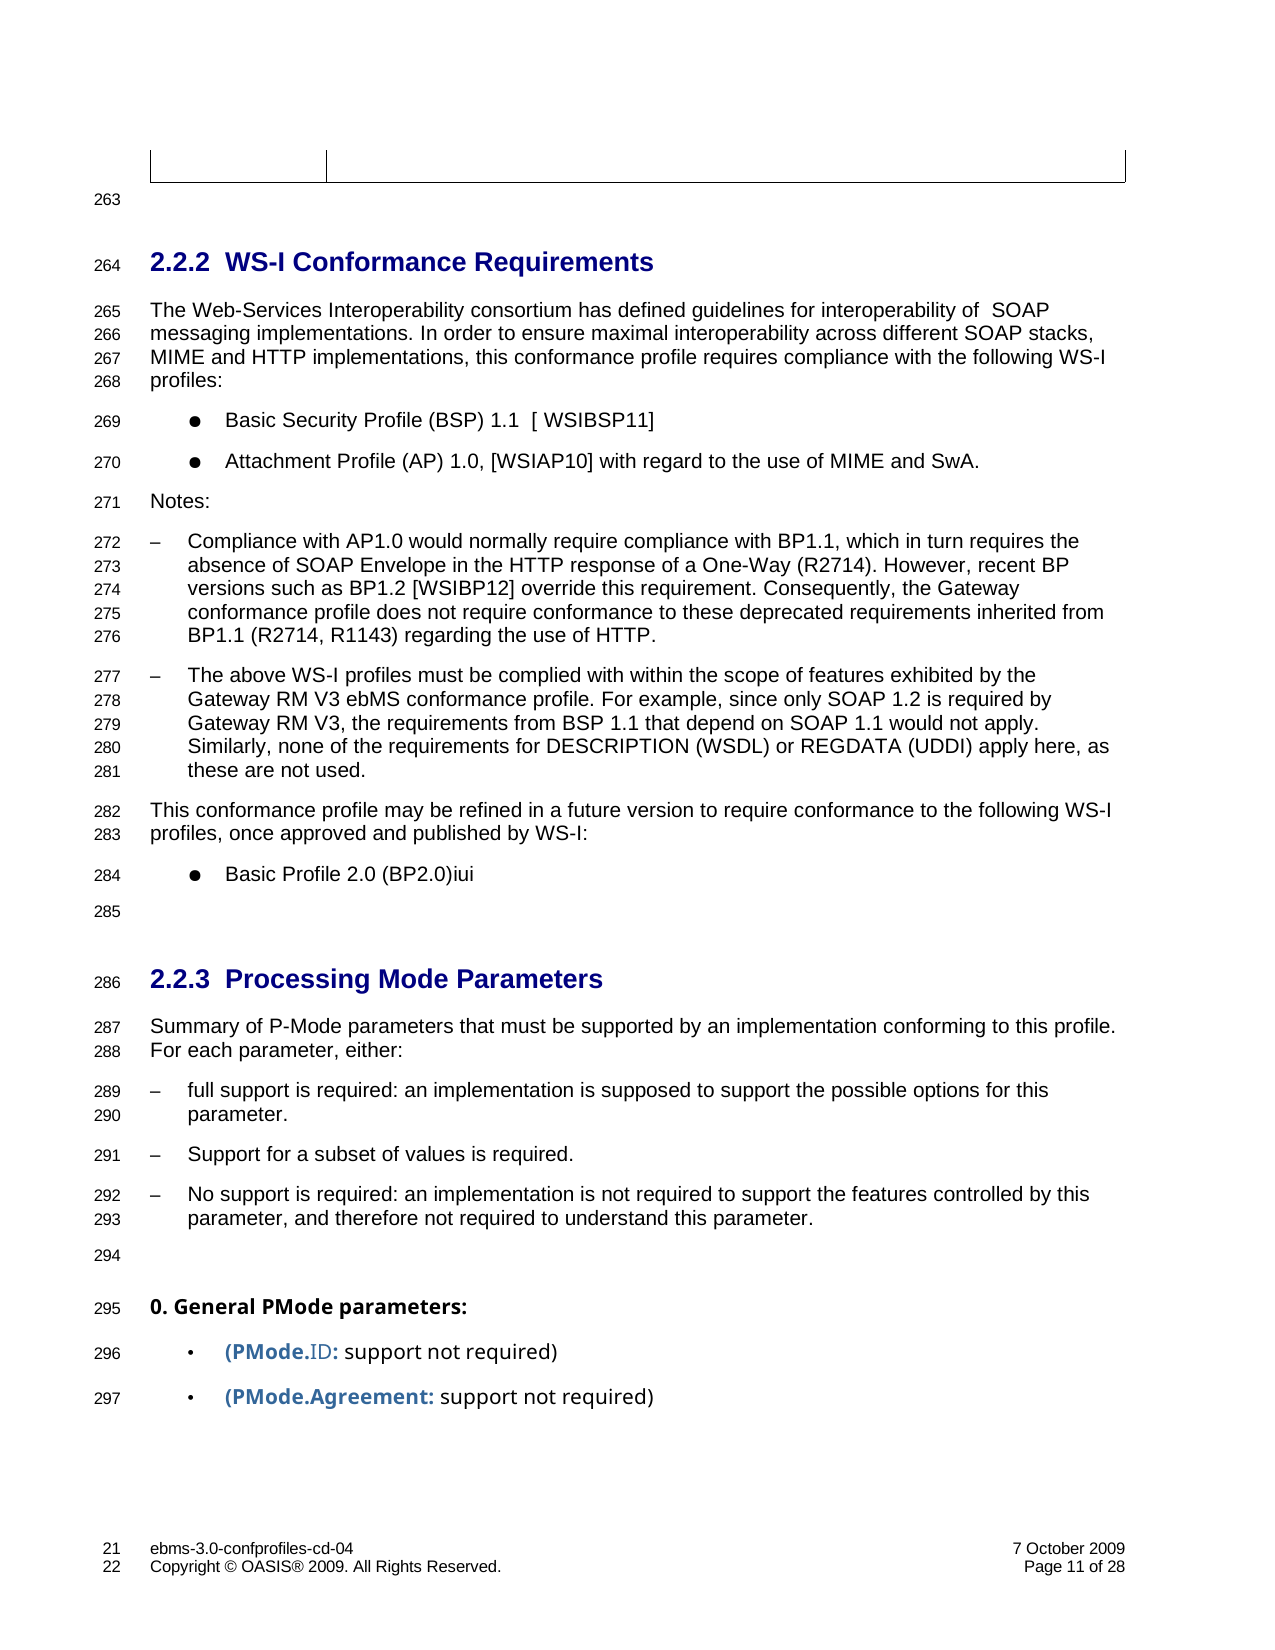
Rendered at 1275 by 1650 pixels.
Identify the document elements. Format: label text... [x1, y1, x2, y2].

list Basic Security Profile (BSP) 1.1 [ WSIBSP11] [187, 409, 1125, 432]
list Support for a subset of values is required. [150, 1142, 1125, 1166]
list The above WS-I profiles must be complied with within the scope of features exhibited by the Gateway RM V3 ebMS conformance profile. For example, since only SOAP 1.2 is required by Gateway RM V3, the requirements from BSP 1.1 that depend on SOAP 1.1 would not apply. Similarly, none of the requirements for DESCRIPTION (WSDL) or REGDATA (UDDI) apply here, as these are not used. [150, 664, 1125, 782]
list (PMode.Agreement: support not required) [187, 1382, 1125, 1411]
list full support is required: an implementation is supposed to support the possible options for this parameter. [150, 1079, 1125, 1126]
subtitle Processing Mode Parameters [150, 964, 1125, 994]
text Summary of P-Mode parameters that must be supported by an implementation conforming to this profile. For each parameter, either: [150, 1015, 1125, 1062]
text This conformance profile may be refined in a future version to require conformance to the following WS-I profiles, once approved and published by WS-I: [150, 798, 1125, 845]
table_cell [151, 150, 326, 182]
subtitle WS-I Conformance Requirements [150, 247, 1125, 277]
text The Web-Services Interoperability consortium has defined guidelines for interoperability of SOAP messaging implementations. In order to ensure maximal interoperability across different SOAP stacks, MIME and HTTP implementations, this conformance profile requires compliance with the following WS-I profiles: [150, 298, 1125, 392]
list Compliance with AP1.0 would normally require compliance with BP1.1, which in turn requires the absence of SOAP Envelope in the HTTP response of a One-Way (R2714). However, recent BP versions such as BP1.2 [WSIBP12] override this requirement. Consequently, the Gateway conformance profile does not require conformance to these deprecated requirements inherited from BP1.1 (R2714, R1143) regarding the use of HTTP. [150, 529, 1125, 647]
text Notes: [150, 489, 1125, 513]
list (PMode.ID: support not required) [187, 1337, 1125, 1365]
list Basic Profile 2.0 (BP2.0)iui [187, 862, 1125, 886]
list Attachment Profile (AP) 1.0, [WSIAP10] with regard to the use of MIME and SwA. [187, 449, 1125, 473]
text 0. General PMode parameters: [150, 1292, 1125, 1320]
table_cell [327, 150, 1125, 182]
list No support is required: an implementation is not required to support the features controlled by this parameter, and therefore not required to understand this parameter. [150, 1183, 1125, 1230]
